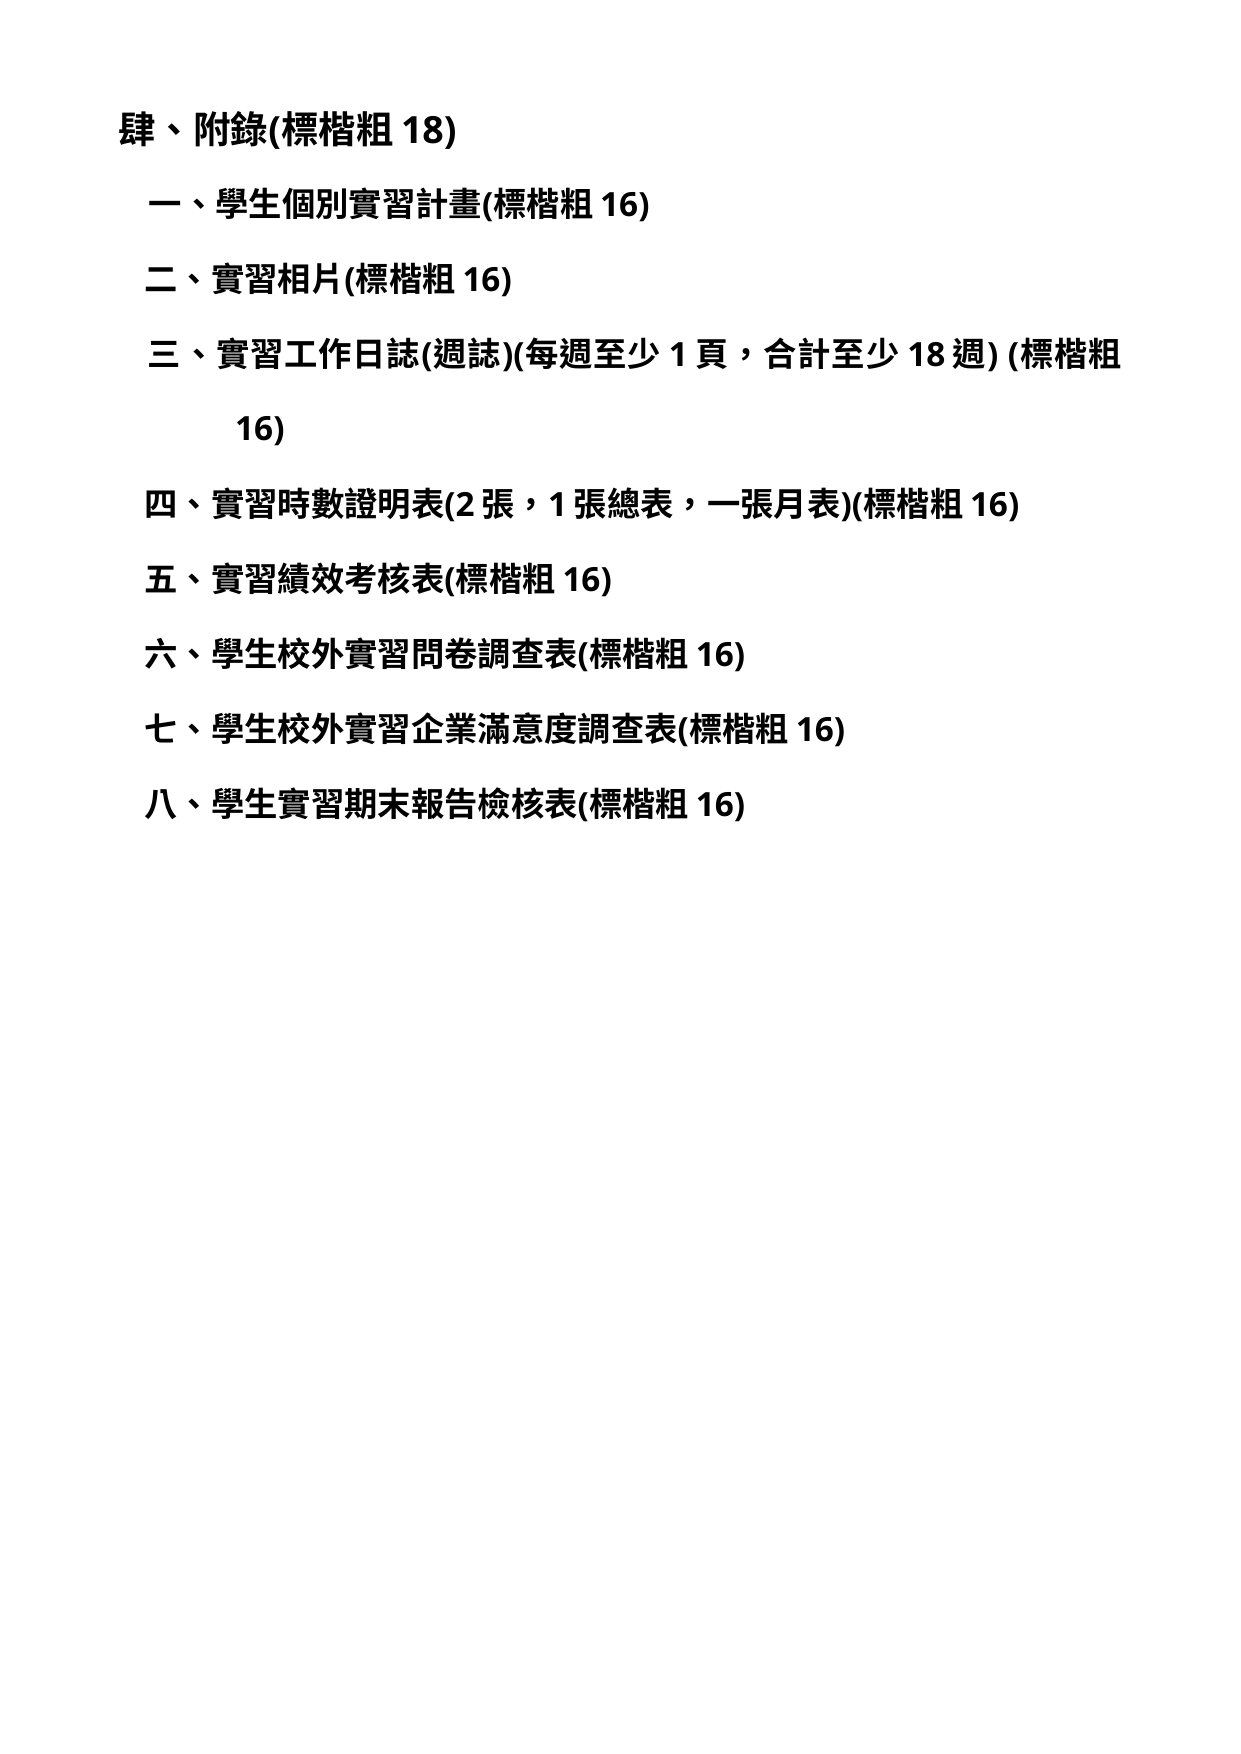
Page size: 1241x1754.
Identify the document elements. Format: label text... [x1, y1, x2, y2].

text 四、實習時數證明表(2張，1張總表，一張月表)(標楷粗16) [118, 464, 1122, 539]
text 八、學生實習期末報告檢核表(標楷粗16) [118, 764, 1122, 839]
text 二、實習相片(標楷粗16) [118, 239, 1122, 314]
text 三、實習工作日誌(週誌)(每週至少1頁，合計至少18週) (標楷粗16) [118, 314, 1122, 464]
text 一、學生個別實習計畫(標楷粗16) [118, 164, 1122, 239]
text 六、學生校外實習問卷調查表(標楷粗16) [118, 614, 1122, 689]
text 五、實習績效考核表(標楷粗16) [118, 539, 1122, 614]
text 七、學生校外實習企業滿意度調查表(標楷粗16) [118, 689, 1122, 764]
text 肆、附錄(標楷粗18) [118, 89, 1122, 164]
